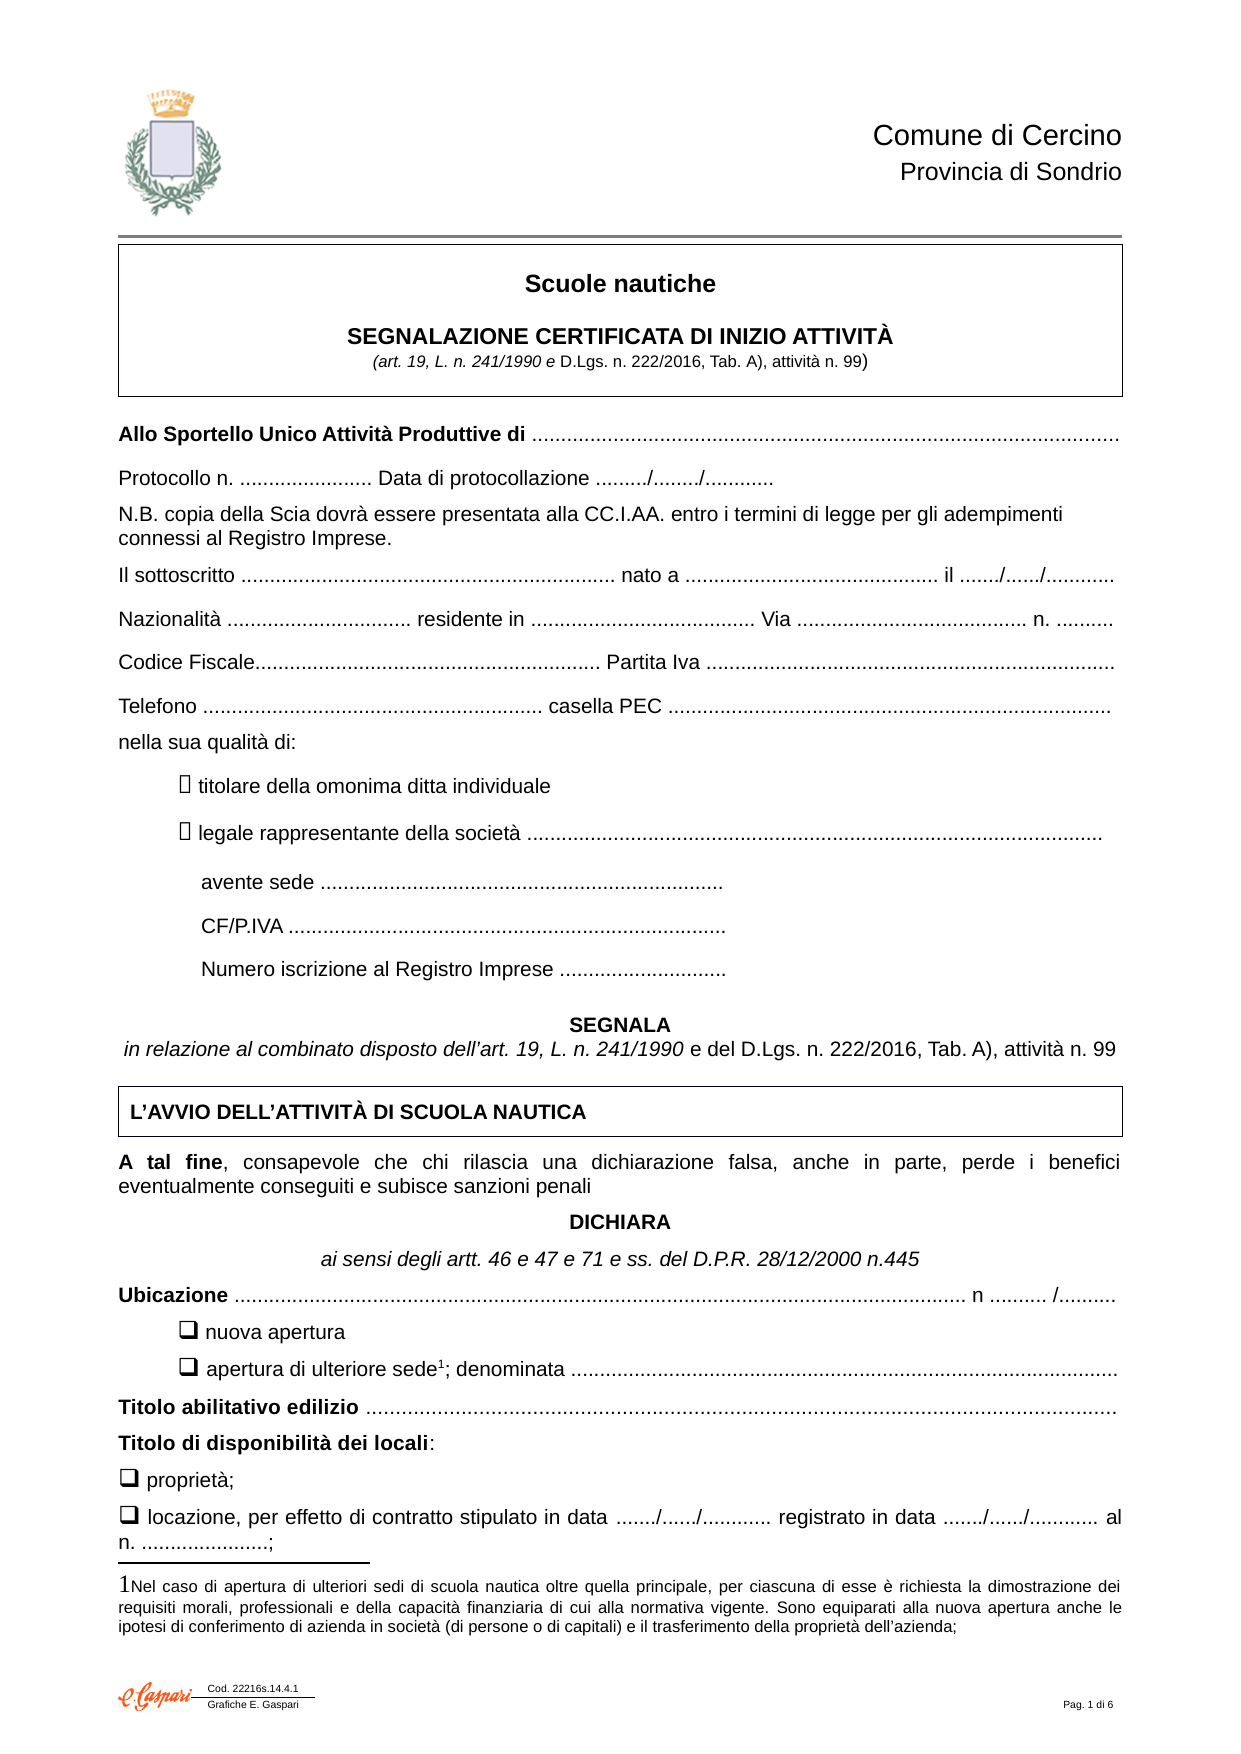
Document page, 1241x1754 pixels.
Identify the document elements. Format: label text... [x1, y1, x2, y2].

text A tal fine, consapevole che chi rilascia una dichiarazione falsa, anche in parte, perde i benefici eventualmente conseguiti e subisce sanzioni penali [118, 1150, 1122, 1198]
picture [122, 152, 224, 157]
text Numero iscrizione al Registro Imprese ............................. [201, 957, 1122, 981]
table_header Scuole nautiche SEGNALAZIONE CERTIFICATA DI INIZIO ATTIVITÀ (art. 19, L. n. 241/1990 e D.Lgs. n. 222/2016, Tab. A), attività n. 99) [119, 245, 1122, 396]
picture [118, 1682, 192, 1711]
text Nazionalità ................................ residente in ....................................... Via ........................................ n. .......... [118, 606, 1122, 630]
text nella sua qualità di: [118, 730, 1122, 754]
text Comune di Cercino [118, 118, 1122, 152]
text Il sottoscritto ................................................................. nato a ............................................ il ......./....../............ [118, 563, 1122, 587]
text DICHIARA [118, 1210, 1122, 1234]
picture [122, 87, 224, 118]
text Provincia di Sondrio [118, 157, 1122, 185]
picture [122, 185, 224, 219]
text  nuova apertura [177, 1319, 1122, 1344]
text  titolare della omonima ditta individuale [177, 767, 1122, 801]
text  locazione, per effetto di contratto stipulato in data ......./....../............ registrato in data ......./....../............ al n. ......................; [118, 1505, 1122, 1554]
text avente sede ...................................................................... [201, 870, 1122, 894]
text Allo Sportello Unico Attività Produttive di [118, 422, 1122, 446]
text  apertura di ulteriore sede; denominata ............................................................................................... [177, 1357, 1122, 1382]
table_header L’AVVIO DELL’ATTIVITÀ DI SCUOLA NAUTICA [119, 1087, 1122, 1136]
text ai sensi degli artt. 46 e 47 e 71 e ss. del D.P.R. 28/12/2000 n.445 [118, 1247, 1122, 1271]
text Titolo abilitativo edilizio .............................................................................................................................. [118, 1394, 1122, 1418]
text Codice Fiscale............................................................ Partita Iva ....................................................................... [118, 650, 1122, 674]
text N.B. copia della Scia dovrà essere presentata alla CC.I.AA. entro i termini di legge per gli adempimenti connessi al Registro Imprese. [118, 502, 1122, 550]
text Telefono ........................................................... casella PEC ............................................................................. [118, 694, 1122, 718]
text  legale rappresentante della società .................................................................................................... [177, 813, 1122, 847]
text CF/P.IVA ............................................................................ [201, 913, 1122, 937]
text Ubicazione ............................................................................................................................... n .......... /.......... [118, 1283, 1122, 1307]
text Nel caso di apertura di ulteriori sedi di scuola nautica oltre quella principale, per ciascuna di esse è richiesta la dimostrazione dei requisiti morali, professionali e della capacità finanziaria di cui alla normativa vigente. Sono equiparati alla nuova apertura anche le ipotesi di conferimento di azienda in società (di persone o di capitali) e il trasferimento della proprietà dell’azienda; [118, 1569, 1122, 1636]
text SEGNALA [118, 1013, 1122, 1037]
text  proprietà; [118, 1467, 1122, 1492]
text in relazione al combinato disposto dell’art. 19, L. n. 241/1990 e del D.Lgs. n. 222/2016, Tab. A), attività n. 99 [118, 1037, 1122, 1061]
text Titolo di disponibilità dei locali: [118, 1431, 1122, 1455]
text Protocollo n. ....................... Data di protocollazione ........./......../............ [118, 466, 1122, 490]
